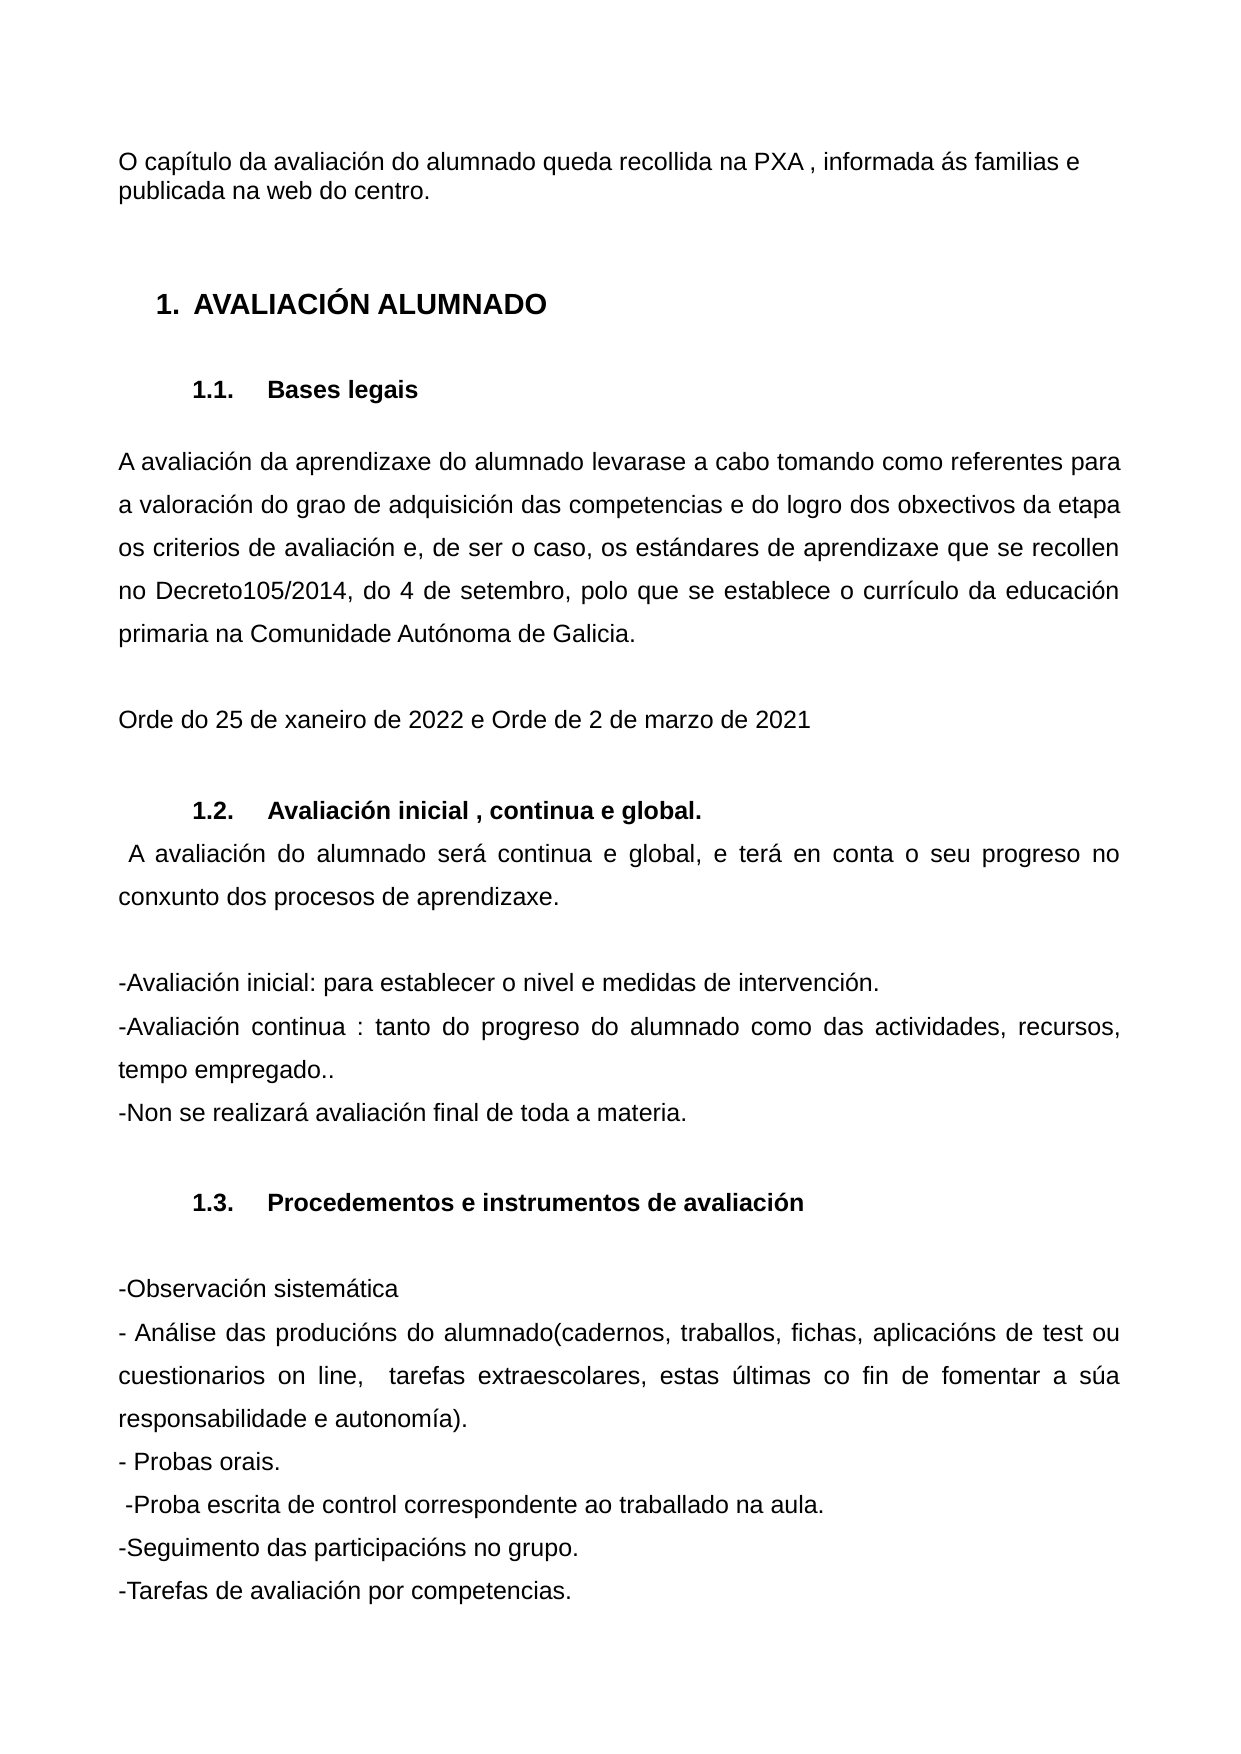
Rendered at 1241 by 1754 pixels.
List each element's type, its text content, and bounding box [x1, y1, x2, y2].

text -Avaliación continua : tanto do progreso do alumnado como das actividades, recursos, tempo empregado.. [118, 1012, 1122, 1083]
text -Tarefas de avaliación por competencias. [118, 1576, 1122, 1605]
text -Observación sistemática [118, 1274, 1122, 1303]
subtitle Bases legais [192, 375, 1122, 404]
text A avaliación da aprendizaxe do alumnado levarase a cabo tomando como referentes para a valoración do grao de adquisición das competencias e do logro dos obxectivos da etapa os criterios de avaliación e, de ser o caso, os estándares de aprendizaxe que se recollen no Decreto105/2014, do 4 de setembro, polo que se establece o currículo da educación primaria na Comunidade Autónoma de Galicia. [118, 447, 1122, 648]
text A avaliación do alumnado será continua e global, e terá en conta o seu progreso no conxunto dos procesos de aprendizaxe. [118, 839, 1122, 911]
subtitle AVALIACIÓN ALUMNADO [156, 287, 1122, 320]
text - Análise das producións do alumnado(cadernos, traballos, fichas, aplicacións de test ou cuestionarios on line, tarefas extraescolares, estas últimas co fin de fomentar a súa responsabilidade e autonomía). [118, 1318, 1122, 1433]
text -Non se realizará avaliación final de toda a materia. [118, 1098, 1122, 1127]
text -Seguimento das participacións no grupo. [118, 1533, 1122, 1562]
text Orde do 25 de xaneiro de 2022 e Orde de 2 de marzo de 2021 [118, 706, 1122, 734]
text O capítulo da avaliación do alumnado queda recollida na PXA , informada ás familias e publicada na web do centro. [118, 147, 1122, 204]
text -Avaliación inicial: para establecer o nivel e medidas de intervención. [118, 968, 1122, 997]
text - Probas orais. [118, 1447, 1122, 1476]
text -Proba escrita de control correspondente ao traballado na aula. [118, 1490, 1122, 1519]
subtitle Procedementos e instrumentos de avaliación [192, 1188, 1122, 1217]
subtitle Avaliación inicial , continua e global. [192, 796, 1122, 825]
